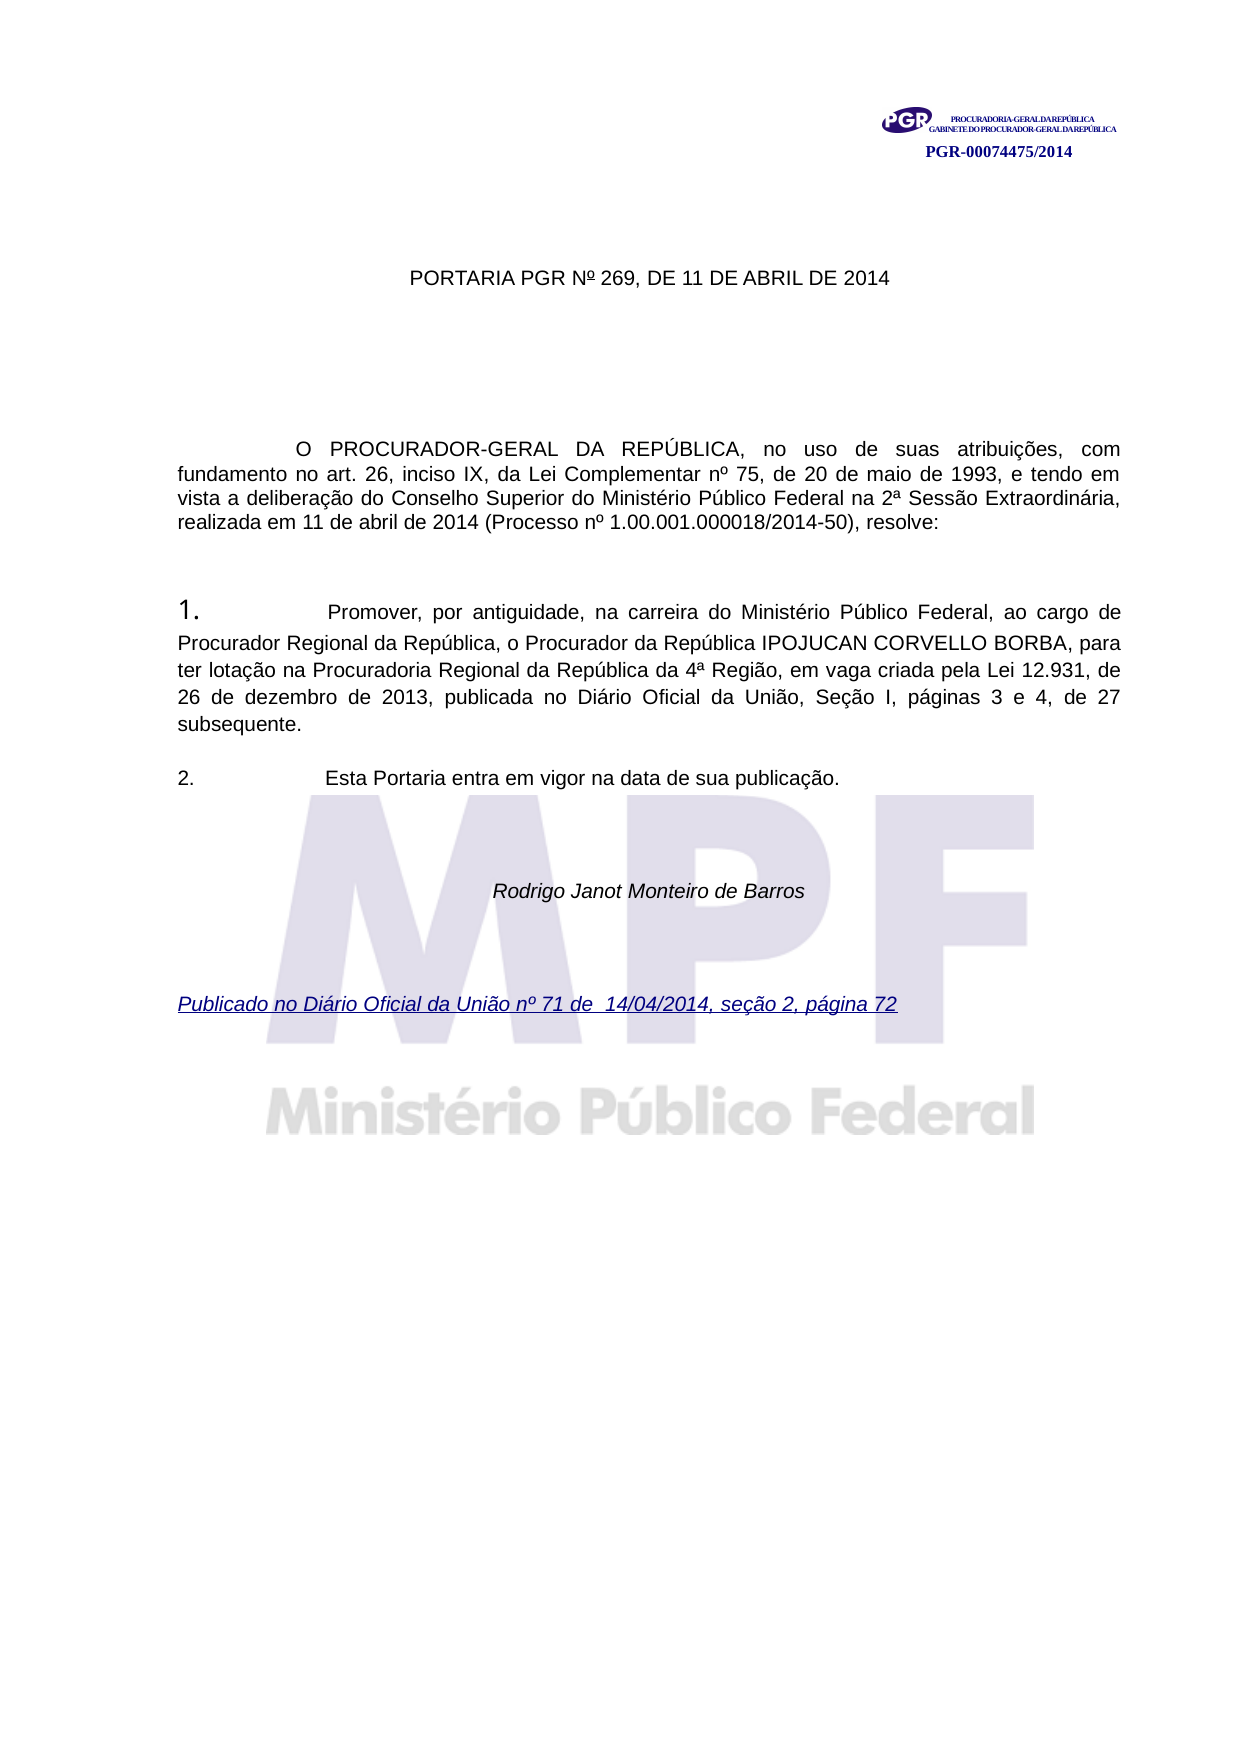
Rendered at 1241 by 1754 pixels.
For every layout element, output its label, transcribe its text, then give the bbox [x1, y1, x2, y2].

text [886, 163, 1112, 168]
text 2. Esta Portaria entra em vigor na data de sua publicação. [177, 763, 1122, 790]
text PORTARIA PGR Nº 269, DE 11 DE ABRIL DE 2014 [177, 266, 1122, 290]
text O PROCURADOR-GERAL DA REPÚBLICA, no uso de suas atribuições, com fundamento no art. 26, inciso IX, da Lei Complementar nº 75, de 20 de maio de 1993, e tendo em vista a deliberação do Conselho Superior do Ministério Público Federal na 2ª Sessão Extraordinária, realizada em 11 de abril de 2014 (Processo nº 1.00.001.000018/2014-50), resolve: [177, 437, 1122, 534]
picture [266, 1016, 1034, 1136]
picture [266, 795, 1034, 879]
picture [882, 107, 932, 133]
picture [266, 903, 1034, 992]
text PGR-00074475/2014 [886, 138, 1112, 163]
list Promover, por antiguidade, na carreira do Ministério Público Federal, ao cargo de Procurador Regional da República, o Procurador da República IPOJUCAN CORVELLO BORBA, para ter lotação na Procuradoria Regional da República da 4ª Região, em vaga criada pela Lei 12.931, de 26 de dezembro de 2013, publicada no Diário Oficial da União, Seção I, páginas 3 e 4, de 27 subsequente. [177, 590, 1122, 736]
text Rodrigo Janot Monteiro de Barros [177, 879, 1122, 903]
text Publicado no Diário Oficial da União nº 71 de 14/04/2014, seção 2, página 72 [177, 992, 1122, 1016]
